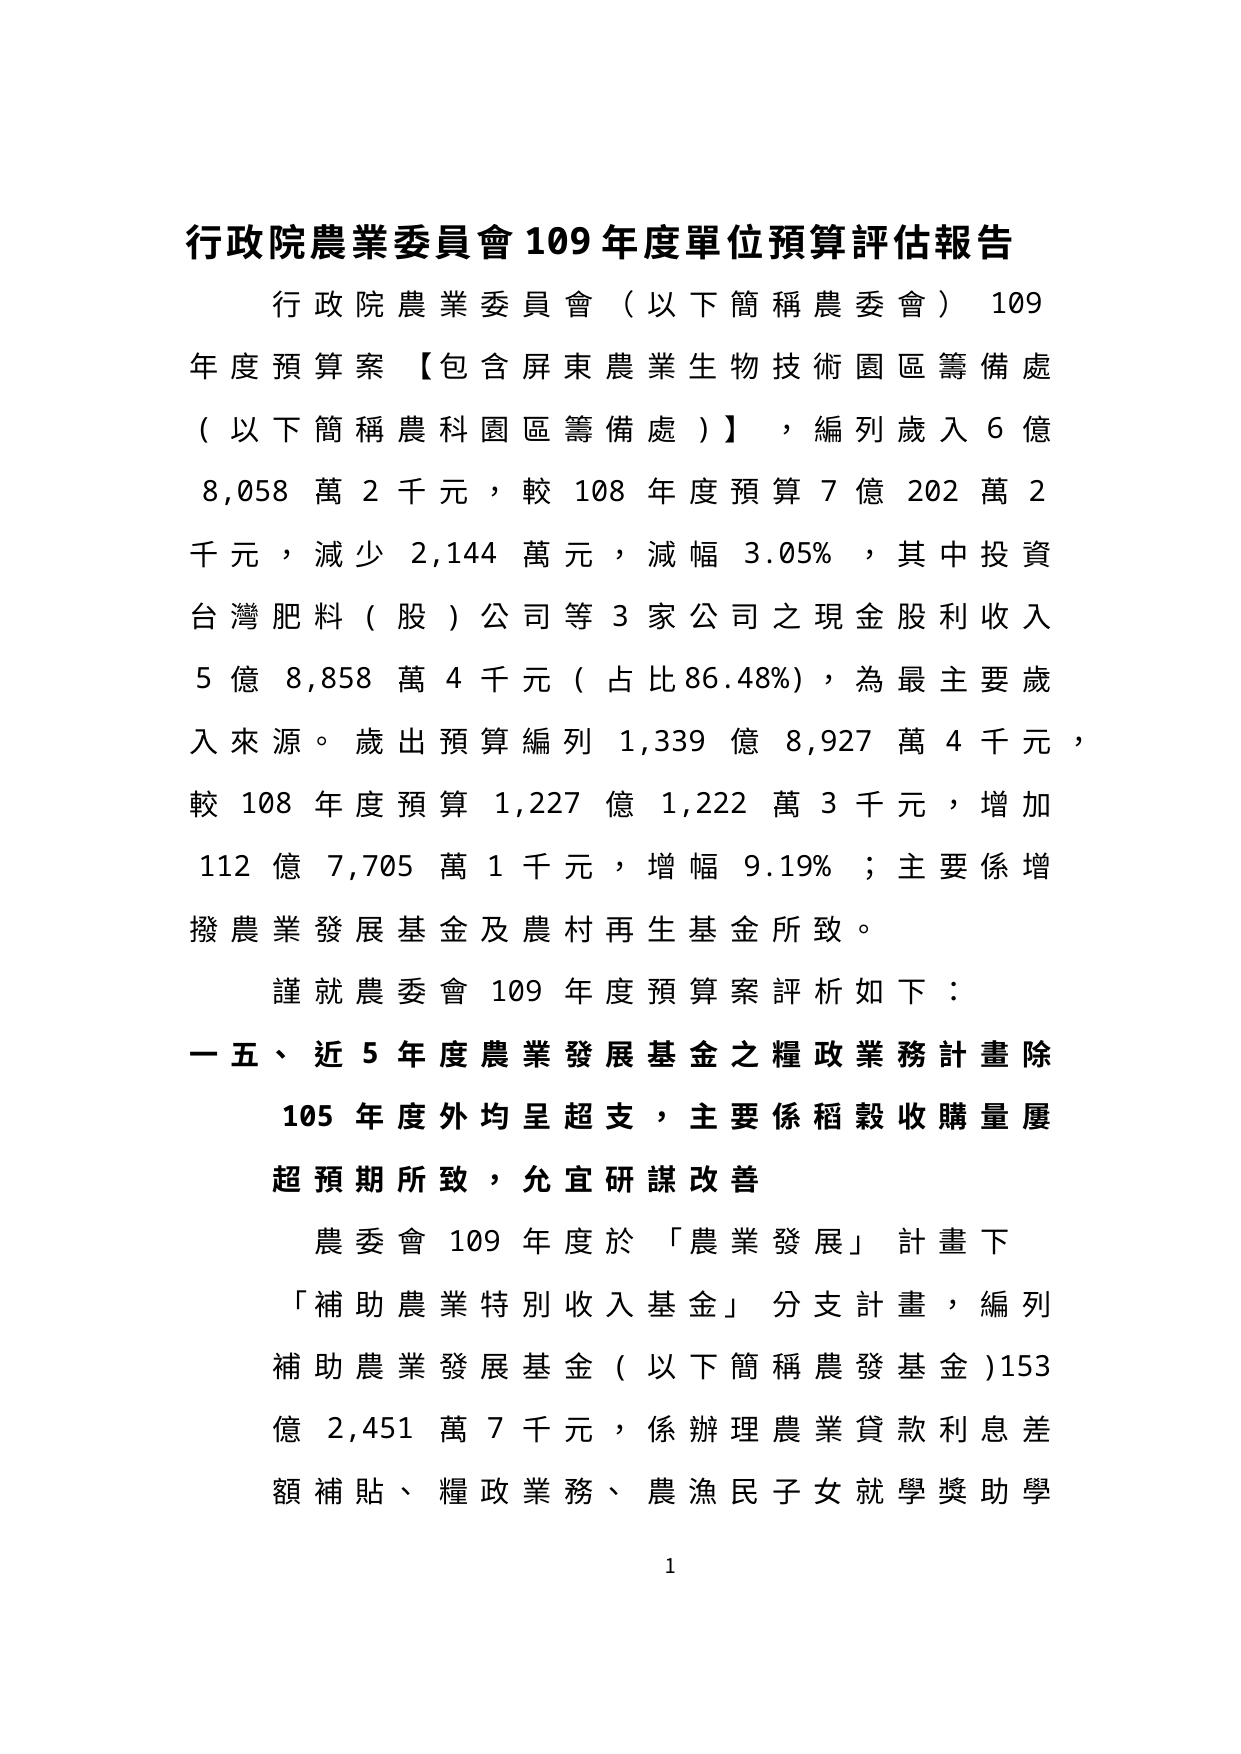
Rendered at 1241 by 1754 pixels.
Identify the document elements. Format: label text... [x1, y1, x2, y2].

text 行政院農業委員會109年度單位預算評估報告 [183, 198, 1058, 261]
text 一五、近5年度農業發展基金之糧政業務計畫除105年度外均呈超支，主要係稻穀收購量屢超預期所致，允宜研謀改善 [183, 1011, 1058, 1198]
text 謹就農委會109年度預算案評析如下： [183, 948, 1058, 1011]
text 行政院農業委員會（以下簡稱農委會）109年度預算案【包含屏東農業生物技術園區籌備處(以下簡稱農科園區籌備處)】，編列歲入6億8,058萬2千元，較108年度預算7億202萬2千元，減少2,144萬元，減幅3.05%，其中投資台灣肥料(股)公司等3家公司之現金股利收入5億8,858萬4千元(占比86.48%)，為最主要歲入來源。歲出預算編列1,339億8,927萬4千元，較108年度預算1,227億1,222萬3千元，增加112億7,705萬1千元，增幅9.19%；主要係增撥農業發展基金及農村再生基金所致。 [183, 261, 1058, 948]
text 農委會109年度於「農業發展」計畫下「補助農業特別收入基金」分支計畫，編列補助農業發展基金(以下簡稱農發基金)153億2,451萬7千元，係辦理農業貸款利息差額補貼、糧政業務、農漁民子女就學獎助學 [242, 1198, 1058, 1511]
